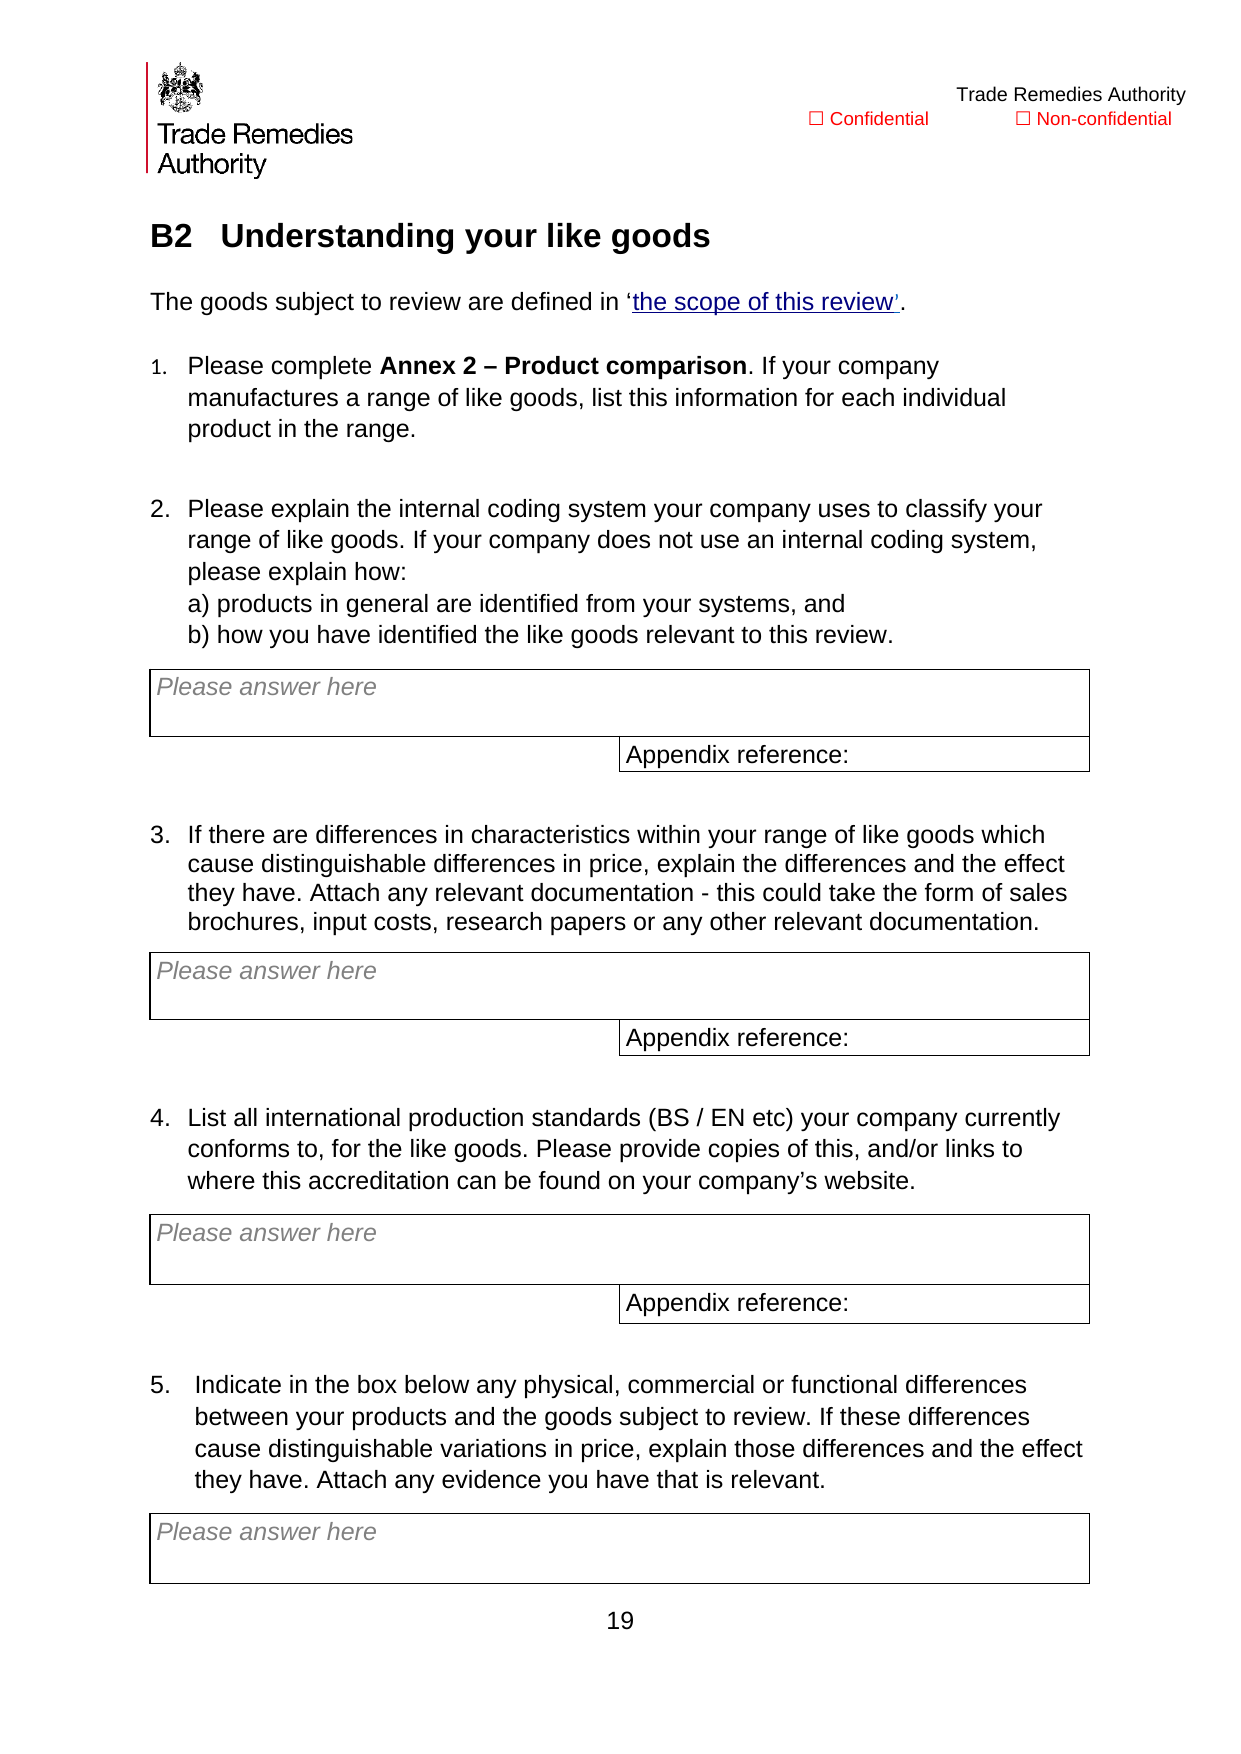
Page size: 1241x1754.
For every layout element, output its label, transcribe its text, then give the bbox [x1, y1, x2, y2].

list If there are differences in characteristics within your range of like goods which cause distinguishable differences in price, explain the differences and the effect they have. Attach any relevant documentation - this could take the form of sales brochures, input costs, research papers or any other relevant documentation. [150, 821, 1090, 936]
table_header Please answer here [151, 1514, 1089, 1583]
list Please explain the internal coding system your company uses to classify your range of like goods. If your company does not use an internal coding system, please explain how: [150, 494, 1090, 586]
list a) products in general are identified from your systems, and [187, 589, 1090, 617]
list b) how you have identified the like goods relevant to this review. [187, 620, 1090, 649]
list Indicate in the box below any physical, commercial or functional differences between your products and the goods subject to review. If these differences cause distinguishable variations in price, explain those differences and the effect they have. Attach any evidence you have that is relevant. [150, 1370, 1090, 1494]
table_header Please answer here [151, 670, 1089, 736]
list List all international production standards (BS / EN etc) your company currently conforms to, for the like goods. Please provide copies of this, and/or links to where this accreditation can be found on your company’s website. [150, 1103, 1090, 1195]
subtitle B2 Understanding your like goods [150, 216, 1090, 254]
table_cell Appendix reference: [620, 1020, 1089, 1055]
table_cell [150, 1020, 619, 1055]
table_cell Appendix reference: [620, 1285, 1089, 1323]
table_cell [150, 737, 619, 771]
list Please complete Annex 2 – Product comparison. If your company manufactures a range of like goods, list this information for each individual product in the range. [150, 351, 1090, 443]
table_header Please answer here [151, 1215, 1089, 1284]
table_header Please answer here [151, 953, 1089, 1019]
text The goods subject to review are defined in ‘the scope of this review’. [150, 287, 1090, 316]
table_cell Appendix reference: [620, 737, 1089, 771]
table_cell [150, 1285, 619, 1323]
